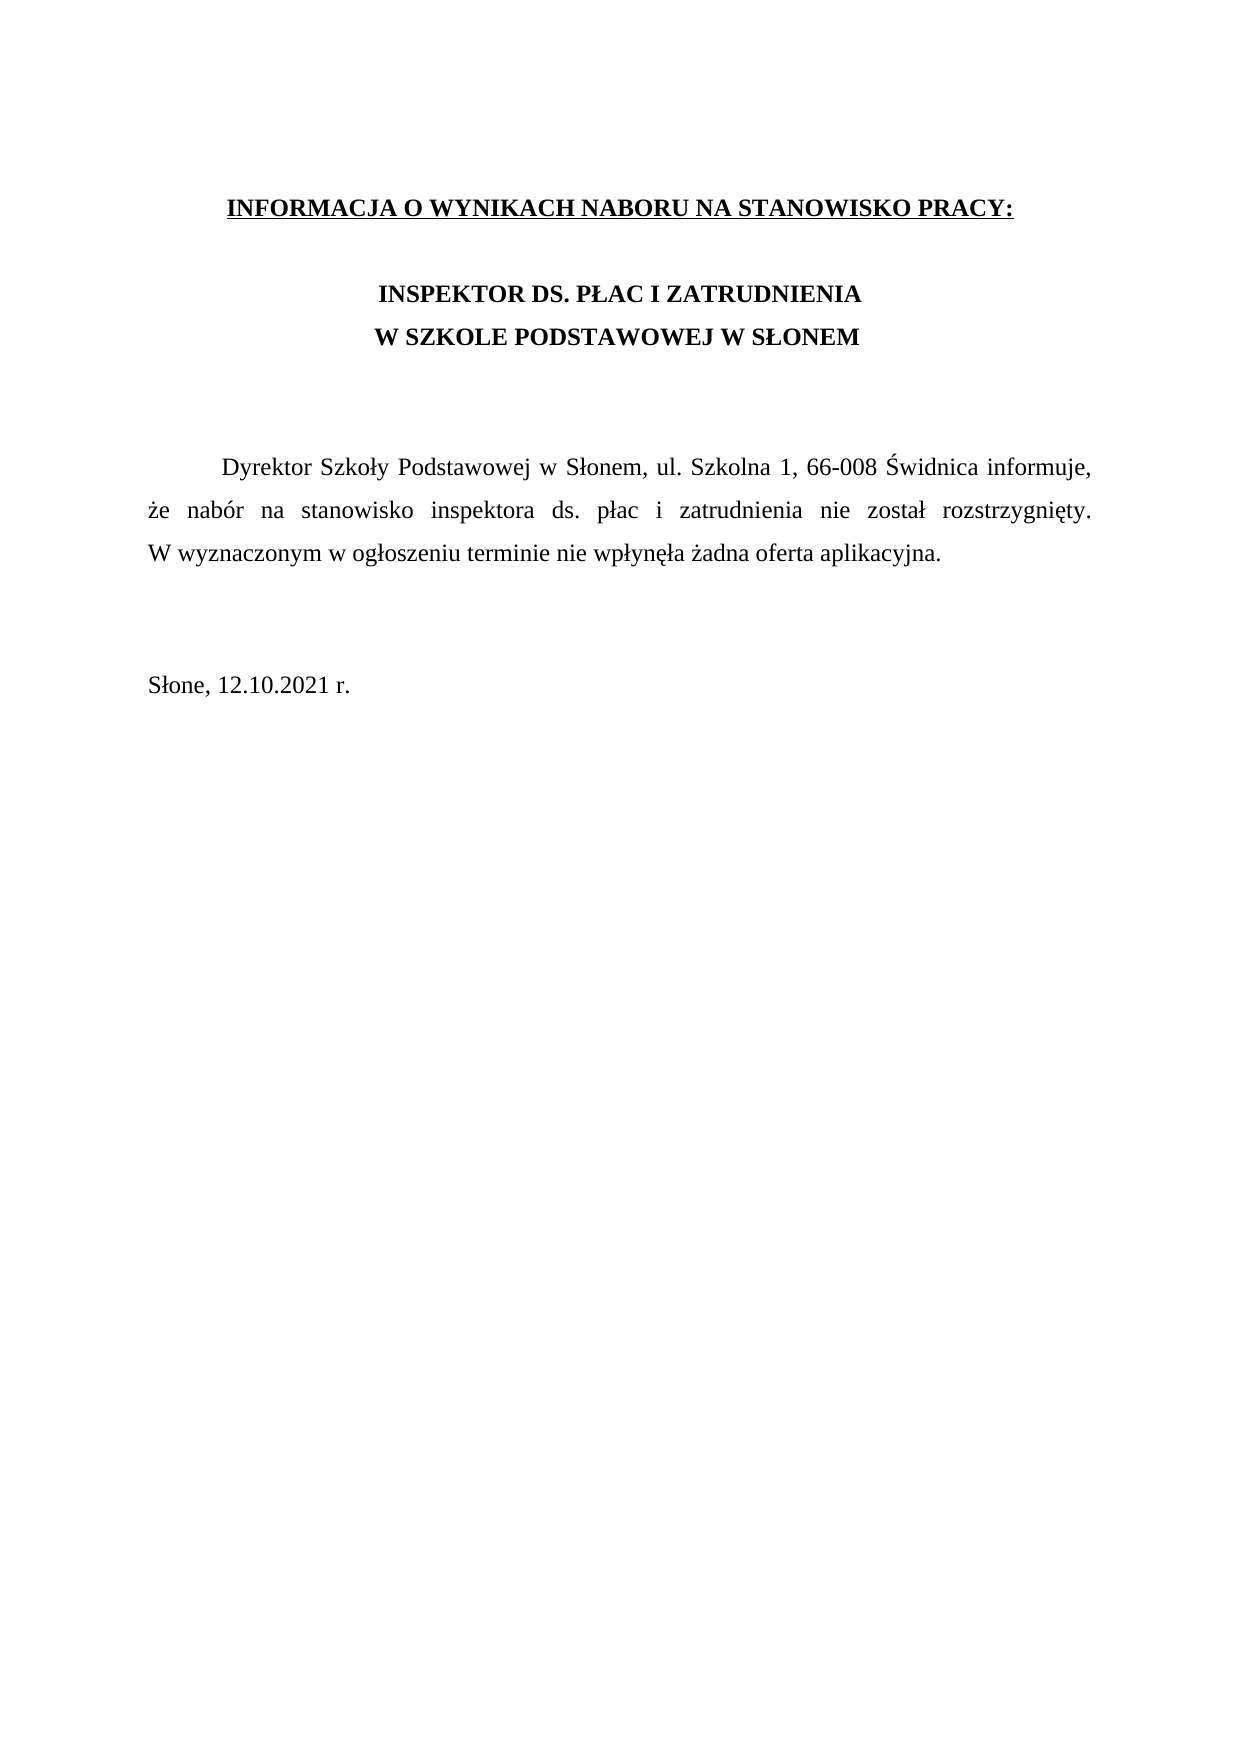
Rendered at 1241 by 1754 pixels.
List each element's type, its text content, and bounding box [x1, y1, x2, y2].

text W SZKOLE PODSTAWOWEJ W SŁONEM [148, 322, 1093, 351]
text INSPEKTOR DS. PŁAC I ZATRUDNIENIA [148, 279, 1093, 308]
text INFORMACJA O WYNIKACH NABORU NA STANOWISKO PRACY: [148, 193, 1093, 222]
text Dyrektor Szkoły Podstawowej w Słonem, ul. Szkolna 1, 66-008 Świdnica informuje, że nabór na stanowisko inspektora ds. płac i zatrudnienia nie został rozstrzygnięty. W wyznaczonym w ogłoszeniu terminie nie wpłynęła żadna oferta aplikacyjna. [148, 452, 1093, 567]
text Słone, 12.10.2021 r. [148, 670, 1093, 698]
